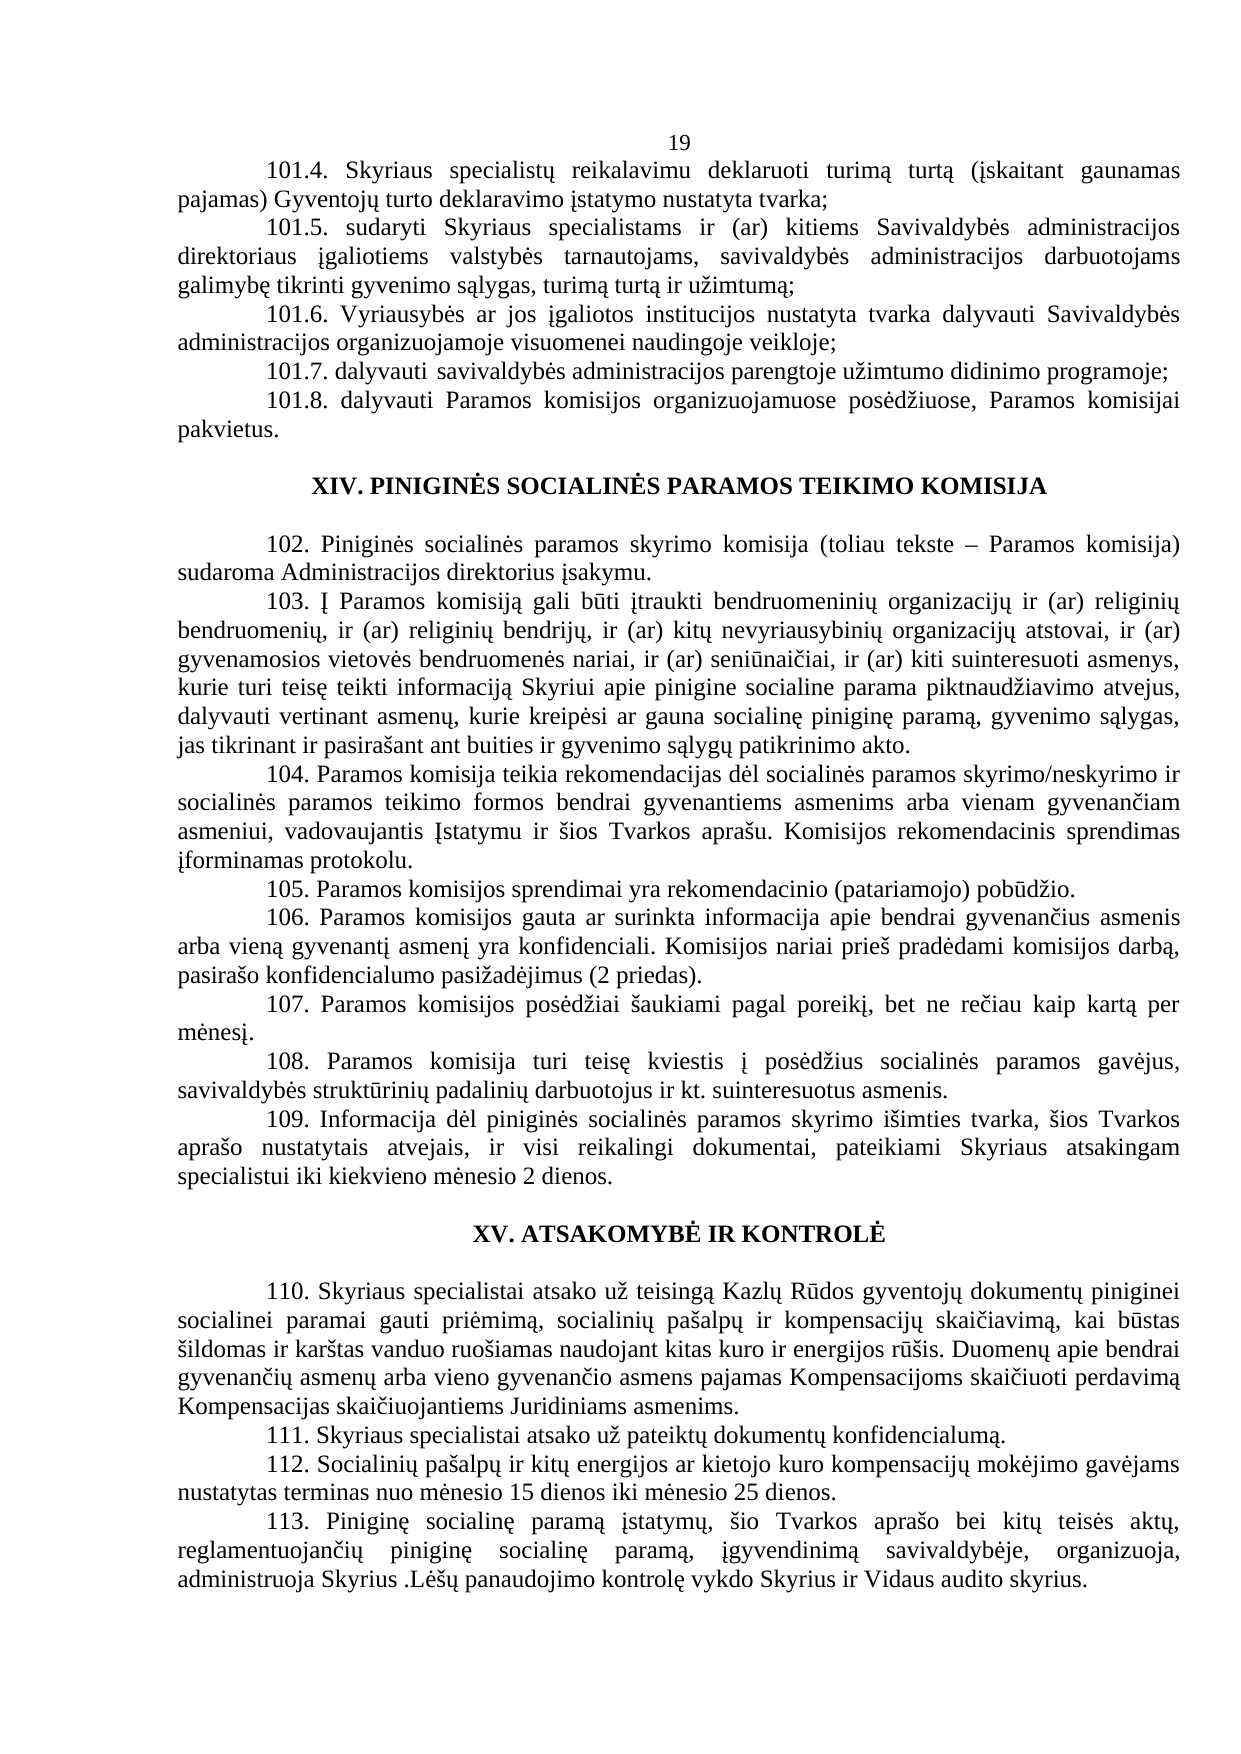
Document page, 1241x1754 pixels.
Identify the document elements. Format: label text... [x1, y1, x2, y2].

text 105. Paramos komisijos sprendimai yra rekomendacinio (patariamojo) pobūdžio. [177, 874, 1181, 902]
text 101.6. Vyriausybės ar jos įgaliotos institucijos nustatyta tvarka dalyvauti Savivaldybės administracijos organizuojamoje visuomenei naudingoje veikloje; [177, 299, 1181, 356]
text XIV. PINIGINĖS SOCIALINĖS PARAMOS TEIKIMO KOMISIJA [177, 471, 1181, 500]
text 101.5. sudaryti Skyriaus specialistams ir (ar) kitiems Savivaldybės administracijos direktoriaus įgaliotiems valstybės tarnautojams, savivaldybės administracijos darbuotojams galimybę tikrinti gyvenimo sąlygas, turimą turtą ir užimtumą; [177, 212, 1181, 299]
text XV. ATSAKOMYBĖ IR KONTROLĖ [177, 1219, 1181, 1247]
text 110. Skyriaus specialistai atsako už teisingą Kazlų Rūdos gyventojų dokumentų piniginei socialinei paramai gauti priėmimą, socialinių pašalpų ir kompensacijų skaičiavimą, kai būstas šildomas ir karštas vanduo ruošiamas naudojant kitas kuro ir energijos rūšis. Duomenų apie bendrai gyvenančių asmenų arba vieno gyvenančio asmens pajamas Kompensacijoms skaičiuoti perdavimą Kompensacijas skaičiuojantiems Juridiniams asmenims. [177, 1276, 1181, 1420]
text 111. Skyriaus specialistai atsako už pateiktų dokumentų konfidencialumą. [177, 1420, 1181, 1449]
text 108. Paramos komisija turi teisę kviestis į posėdžius socialinės paramos gavėjus, savivaldybės struktūrinių padalinių darbuotojus ir kt. suinteresuotus asmenis. [177, 1046, 1181, 1104]
text 113. Piniginę socialinę paramą įstatymų, šio Tvarkos aprašo bei kitų teisės aktų, reglamentuojančių piniginę socialinę paramą, įgyvendinimą savivaldybėje, organizuoja, administruoja Skyrius .Lėšų panaudojimo kontrolę vykdo Skyrius ir Vidaus audito skyrius. [177, 1506, 1181, 1592]
text 107. Paramos komisijos posėdžiai šaukiami pagal poreikį, bet ne rečiau kaip kartą per mėnesį. [177, 989, 1181, 1046]
text 101.7. dalyvauti savivaldybės administracijos parengtoje užimtumo didinimo programoje; [177, 356, 1181, 385]
text 109. Informacija dėl piniginės socialinės paramos skyrimo išimties tvarka, šios Tvarkos aprašo nustatytais atvejais, ir visi reikalingi dokumentai, pateikiami Skyriaus atsakingam specialistui iki kiekvieno mėnesio 2 dienos. [177, 1104, 1181, 1190]
text 101.8. dalyvauti Paramos komisijos organizuojamuose posėdžiuose, Paramos komisijai pakvietus. [177, 385, 1181, 442]
text 103. Į Paramos komisiją gali būti įtraukti bendruomeninių organizacijų ir (ar) religinių bendruomenių, ir (ar) religinių bendrijų, ir (ar) kitų nevyriausybinių organizacijų atstovai, ir (ar) gyvenamosios vietovės bendruomenės nariai, ir (ar) seniūnaičiai, ir (ar) kiti suinteresuoti asmenys, kurie turi teisę teikti informaciją Skyriui apie pinigine socialine parama piktnaudžiavimo atvejus, dalyvauti vertinant asmenų, kurie kreipėsi ar gauna socialinę piniginę paramą, gyvenimo sąlygas, jas tikrinant ir pasirašant ant buities ir gyvenimo sąlygų patikrinimo akto. [177, 586, 1181, 759]
text 101.4. Skyriaus specialistų reikalavimu deklaruoti turimą turtą (įskaitant gaunamas pajamas) Gyventojų turto deklaravimo įstatymo nustatyta tvarka; [177, 155, 1181, 212]
text 112. Socialinių pašalpų ir kitų energijos ar kietojo kuro kompensacijų mokėjimo gavėjams nustatytas terminas nuo mėnesio 15 dienos iki mėnesio 25 dienos. [177, 1449, 1181, 1506]
text 106. Paramos komisijos gauta ar surinkta informacija apie bendrai gyvenančius asmenis arba vieną gyvenantį asmenį yra konfidenciali. Komisijos nariai prieš pradėdami komisijos darbą, pasirašo konfidencialumo pasižadėjimus (2 priedas). [177, 902, 1181, 989]
text 102. Piniginės socialinės paramos skyrimo komisija (toliau tekste – Paramos komisija) sudaroma Administracijos direktorius įsakymu. [177, 529, 1181, 586]
text 104. Paramos komisija teikia rekomendacijas dėl socialinės paramos skyrimo/neskyrimo ir socialinės paramos teikimo formos bendrai gyvenantiems asmenims arba vienam gyvenančiam asmeniui, vadovaujantis Įstatymu ir šios Tvarkos aprašu. Komisijos rekomendacinis sprendimas įforminamas protokolu. [177, 759, 1181, 874]
